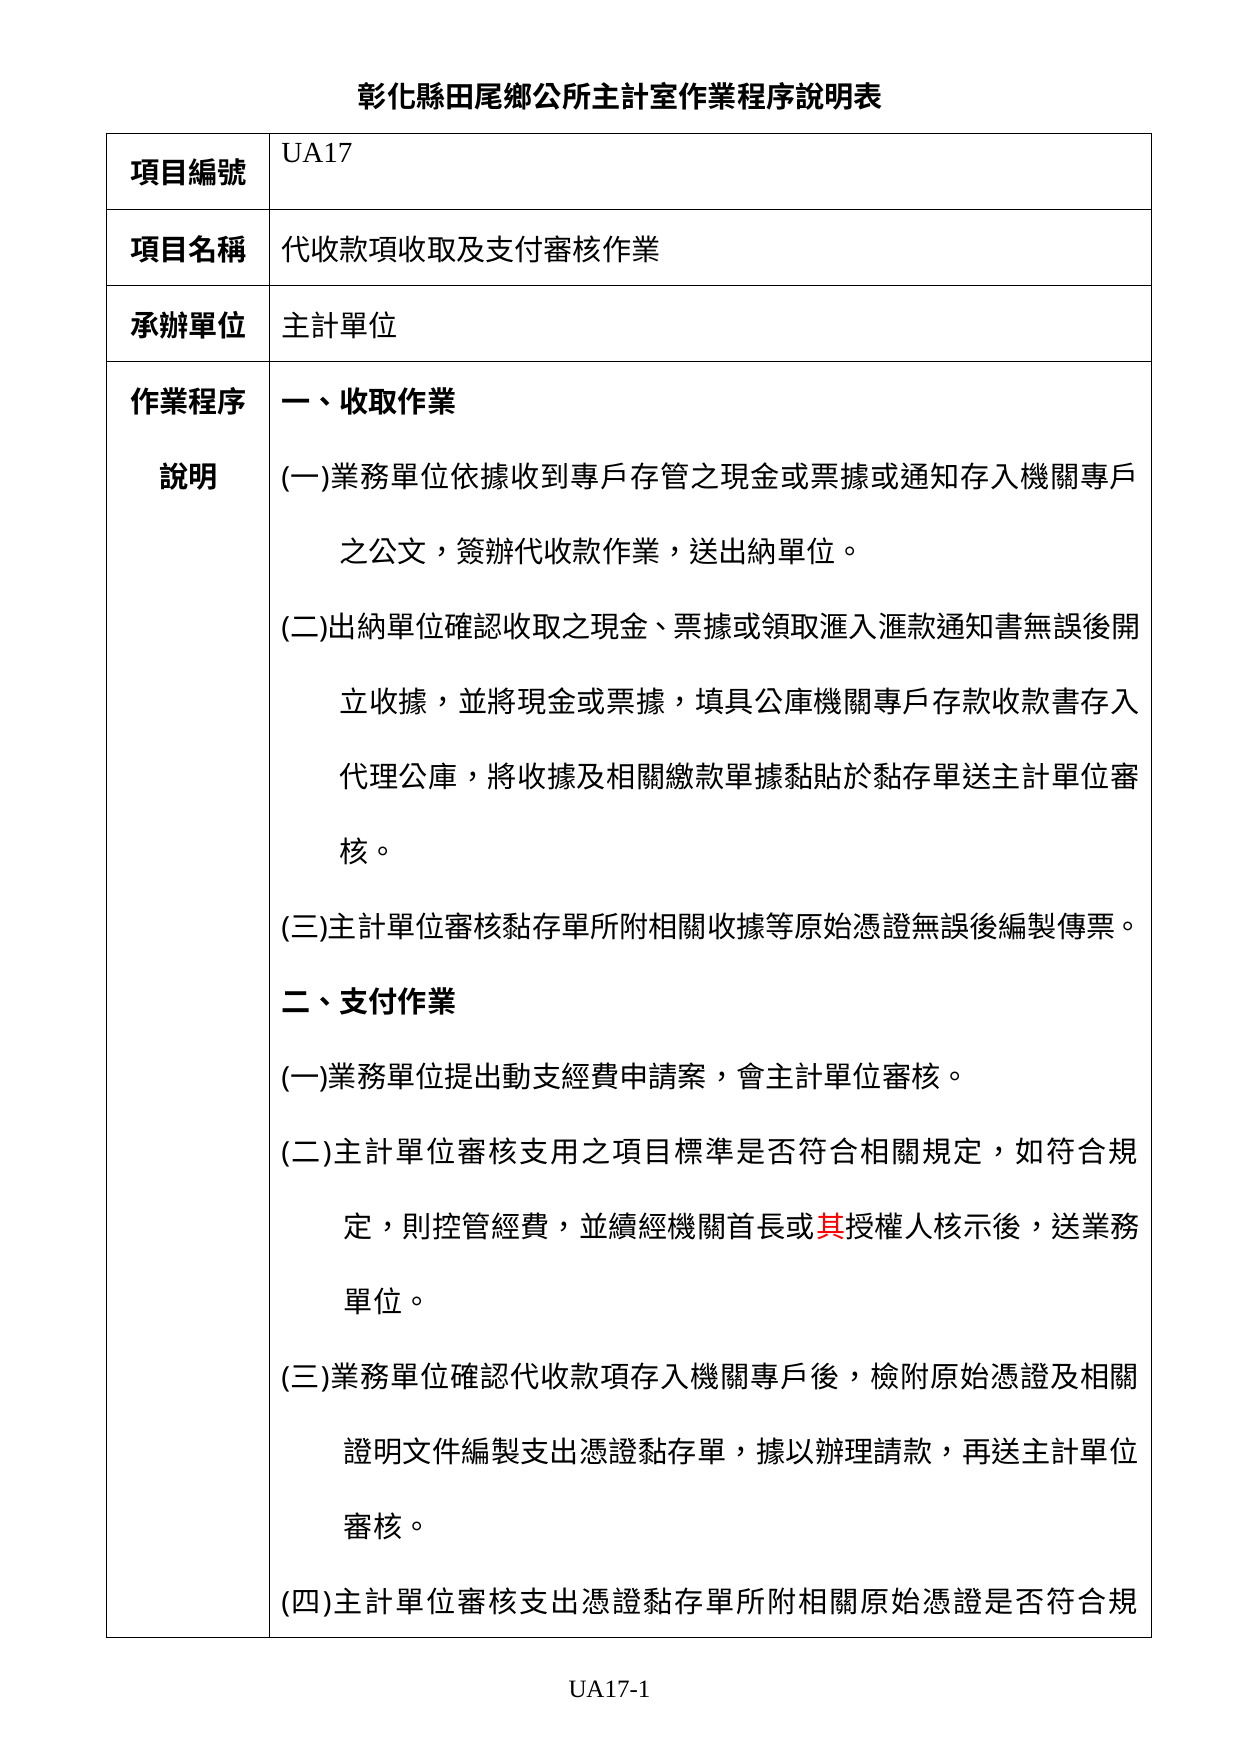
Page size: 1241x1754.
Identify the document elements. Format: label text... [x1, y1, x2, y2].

table_cell 代收款項收取及支付審核作業 [270, 210, 1151, 285]
table_cell 項目名稱 [107, 210, 269, 285]
table_cell 主計單位 [270, 286, 1151, 361]
table_cell 一、收取作業 (一)業務單位依據收到專戶存管之現金或票據或通知存入機關專戶之公文，簽辦代收款作業，送出納單位。 (二)出納單位確認收取之現金、票據或領取滙入滙款通知書無誤後開立收據，並將現金或票據，填具公庫機關專戶存款收款書存入代理公庫，將收據及相關繳款單據黏貼於黏存單送主計單位審核。 (三)主計單位審核黏存單所附相關收據等原始憑證無誤後編製傳票。 二、支付作業 (一)業務單位提出動支經費申請案，會主計單位審核。 (二)主計單位審核支用之項目標準是否符合相關規定，如符合規定，則控管經費，並續經機關首長或其授權人核示後，送業務單位。 (三)業務單位確認代收款項存入機關專戶後，檢附原始憑證及相關證明文件編製支出憑證黏存單，據以辦理請款，再送主計單位審核。 (四)主計單位審核支出憑證黏存單所附相關原始憑證是否符合規 [270, 362, 1151, 1637]
table_header 項目編號 [107, 134, 269, 209]
table_cell 作業程序說明 [107, 362, 269, 1637]
table_header UA17 [270, 134, 1151, 209]
text 彰化縣田尾鄉公所主計室作業程序說明表 [118, 58, 1122, 133]
table_cell 承辦單位 [107, 286, 269, 361]
